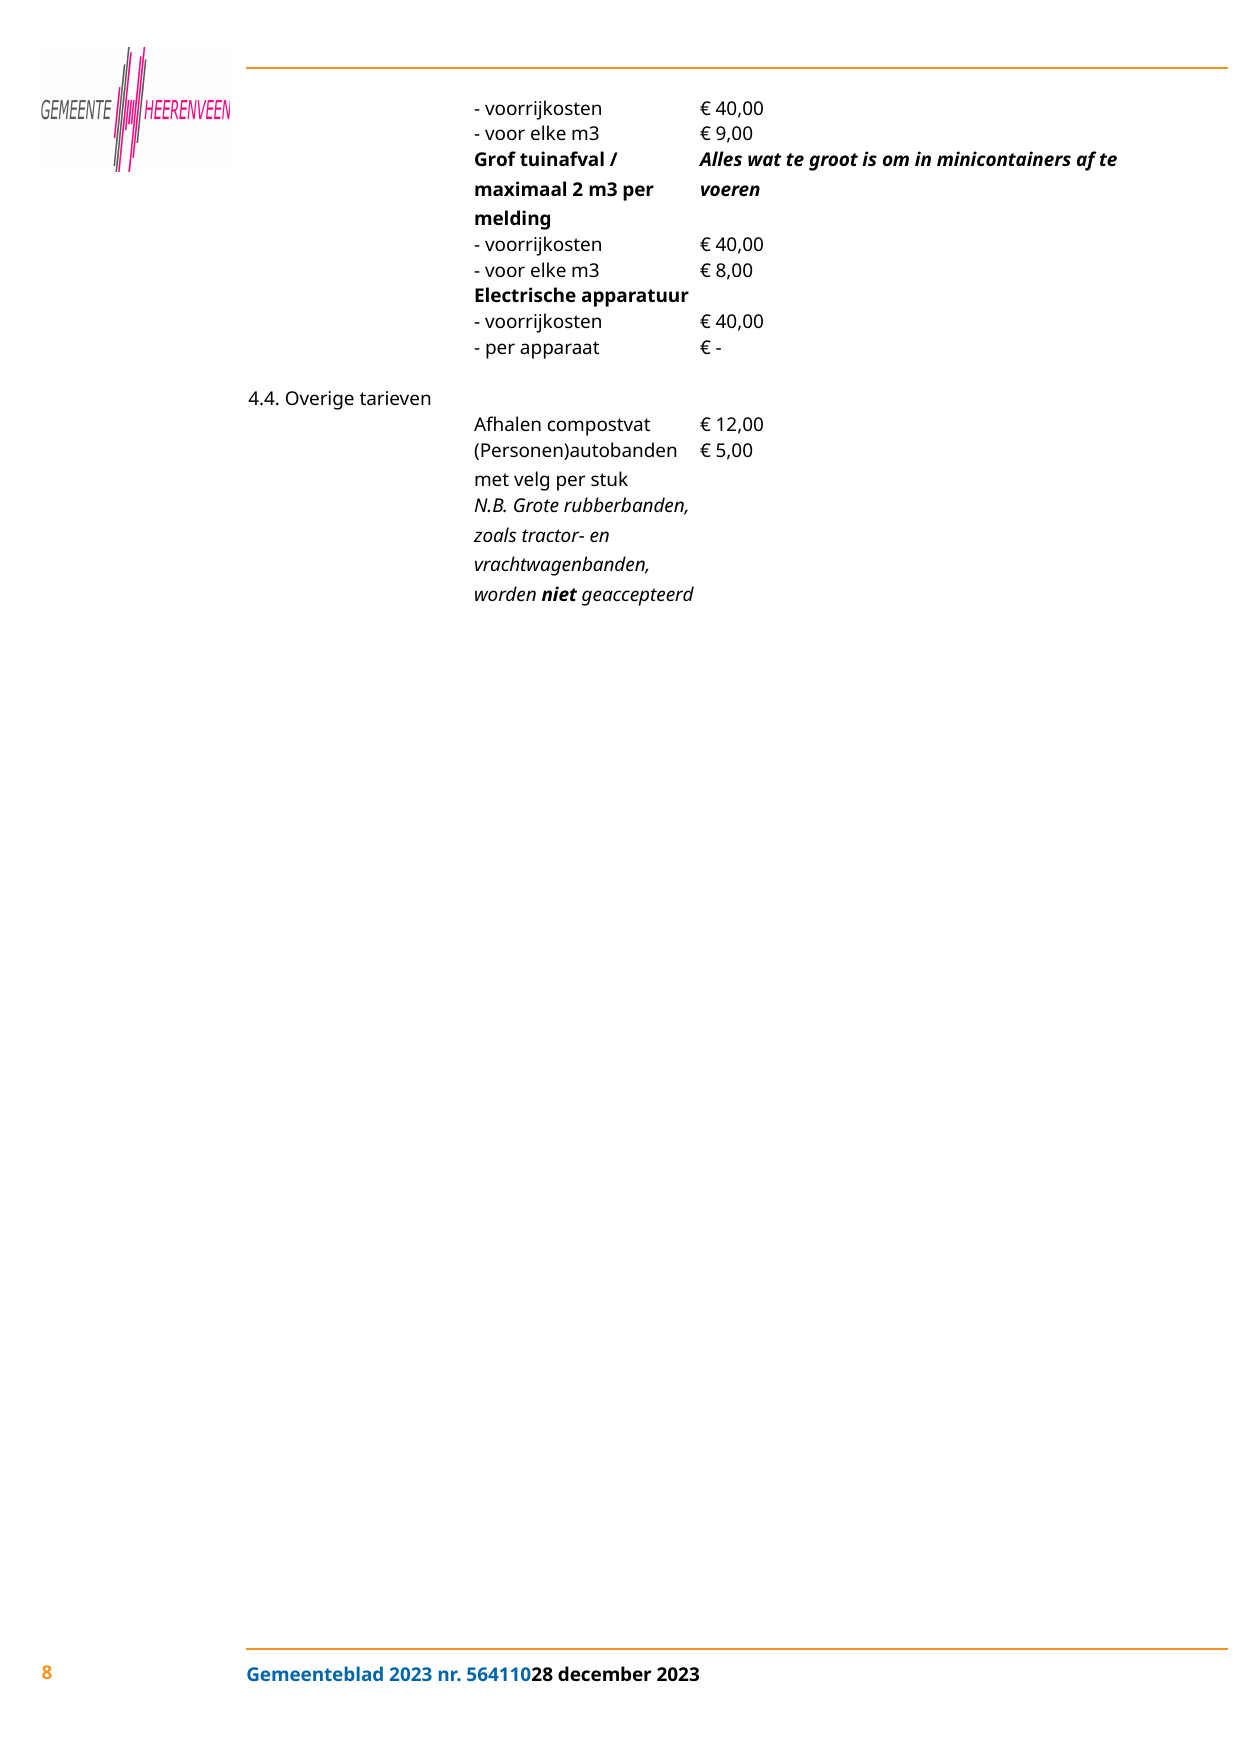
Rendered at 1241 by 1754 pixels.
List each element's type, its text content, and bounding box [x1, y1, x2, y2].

table_cell - voor elke m3 [474, 257, 700, 283]
table_cell Grof tuinafval / maximaal 2 m3 per melding [474, 146, 700, 231]
table_cell [248, 95, 474, 386]
table_cell [700, 360, 1152, 386]
picture [41, 47, 231, 172]
table_cell € 9,00 [700, 121, 1152, 146]
table_cell € 40,00 [700, 231, 1152, 257]
table_cell - per apparaat [474, 334, 700, 360]
table_cell Afhalen compostvat [474, 411, 700, 437]
table_cell [700, 386, 1152, 411]
table_cell Alles wat te groot is om in minicontainers af te voeren [700, 146, 1152, 231]
table_cell € - [700, 334, 1152, 360]
table_cell (Personen)autobanden met velg per stuk [474, 437, 700, 492]
table_cell € 40,00 [700, 308, 1152, 334]
table_cell [474, 386, 700, 411]
table_cell € 12,00 [700, 411, 1152, 437]
table_cell [248, 411, 474, 607]
table_cell - voorrijkosten [474, 308, 700, 334]
table_cell Electrische apparatuur [474, 283, 700, 308]
table_cell € 40,00 [700, 95, 1152, 121]
table_cell [700, 492, 1152, 607]
table_cell [700, 283, 1152, 308]
table_cell € 5,00 [700, 437, 1152, 492]
table_cell - voor elke m3 [474, 121, 700, 146]
table_cell - voorrijkosten [474, 231, 700, 257]
table_cell - voorrijkosten [474, 95, 700, 121]
table_cell [474, 360, 700, 386]
table_cell € 8,00 [700, 257, 1152, 283]
table_cell N.B. Grote rubberbanden, zoals tractor- en vrachtwagenbanden, worden niet geaccepteerd [474, 492, 700, 607]
table_cell 4.4. Overige tarieven [248, 386, 474, 411]
